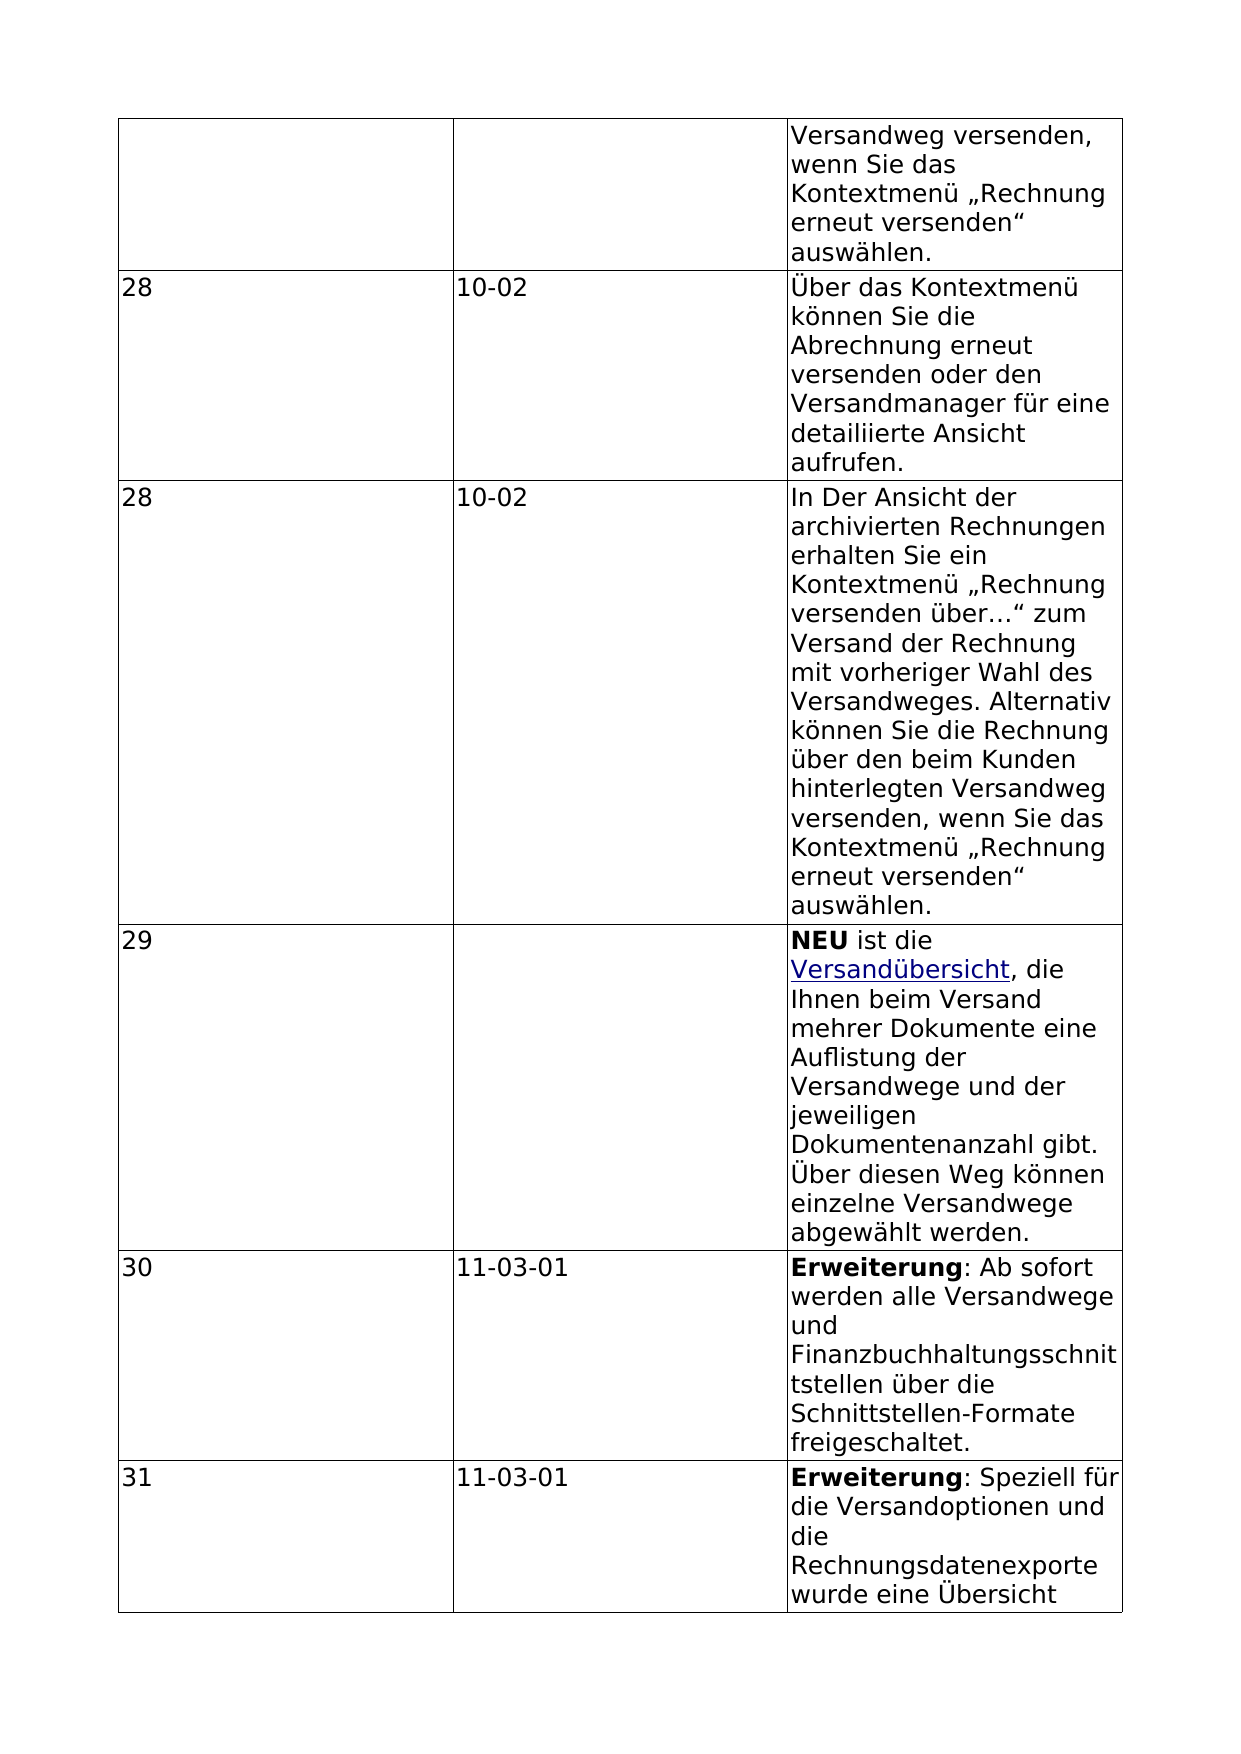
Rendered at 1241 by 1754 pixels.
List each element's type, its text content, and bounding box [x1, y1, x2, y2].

table_cell [454, 119, 787, 270]
table_cell Über das Kontextmenü können Sie die Abrechnung erneut versenden oder den Versandmanager für eine detailiierte Ansicht aufrufen. [788, 271, 1122, 480]
table_cell 30 [119, 1251, 453, 1460]
table_cell 31 [119, 1461, 453, 1612]
table_cell Erweiterung: Ab sofort werden alle Versandwege und Finanzbuchhaltungsschnittstellen über die Schnittstellen-Formate freigeschaltet. [788, 1251, 1122, 1460]
table_cell 10-02 [454, 271, 787, 480]
table_cell NEU ist die Versandübersicht, die Ihnen beim Versand mehrer Dokumente eine Auflistung der Versandwege und der jeweiligen Dokumentenanzahl gibt. Über diesen Weg können einzelne Versandwege abgewählt werden. [788, 925, 1122, 1250]
table_cell Versandweg versenden, wenn Sie das Kontextmenü „Rechnung erneut versenden“ auswählen. [788, 119, 1122, 270]
table_cell 28 [119, 271, 453, 480]
table_cell Erweiterung: Speziell für die Versandoptionen und die Rechnungsdatenexporte wurde eine Übersicht [788, 1461, 1122, 1612]
table_cell 28 [119, 481, 453, 923]
table_cell [454, 925, 787, 1250]
table_cell 11-03-01 [454, 1251, 787, 1460]
table_cell 29 [119, 925, 453, 1250]
table_cell 11-03-01 [454, 1461, 787, 1612]
table_cell 10-02 [454, 481, 787, 923]
table_cell In Der Ansicht der archivierten Rechnungen erhalten Sie ein Kontextmenü „Rechnung versenden über…“ zum Versand der Rechnung mit vorheriger Wahl des Versandweges. Alternativ können Sie die Rechnung über den beim Kunden hinterlegten Versandweg versenden, wenn Sie das Kontextmenü „Rechnung erneut versenden“ auswählen. [788, 481, 1122, 923]
table_cell [119, 119, 453, 270]
